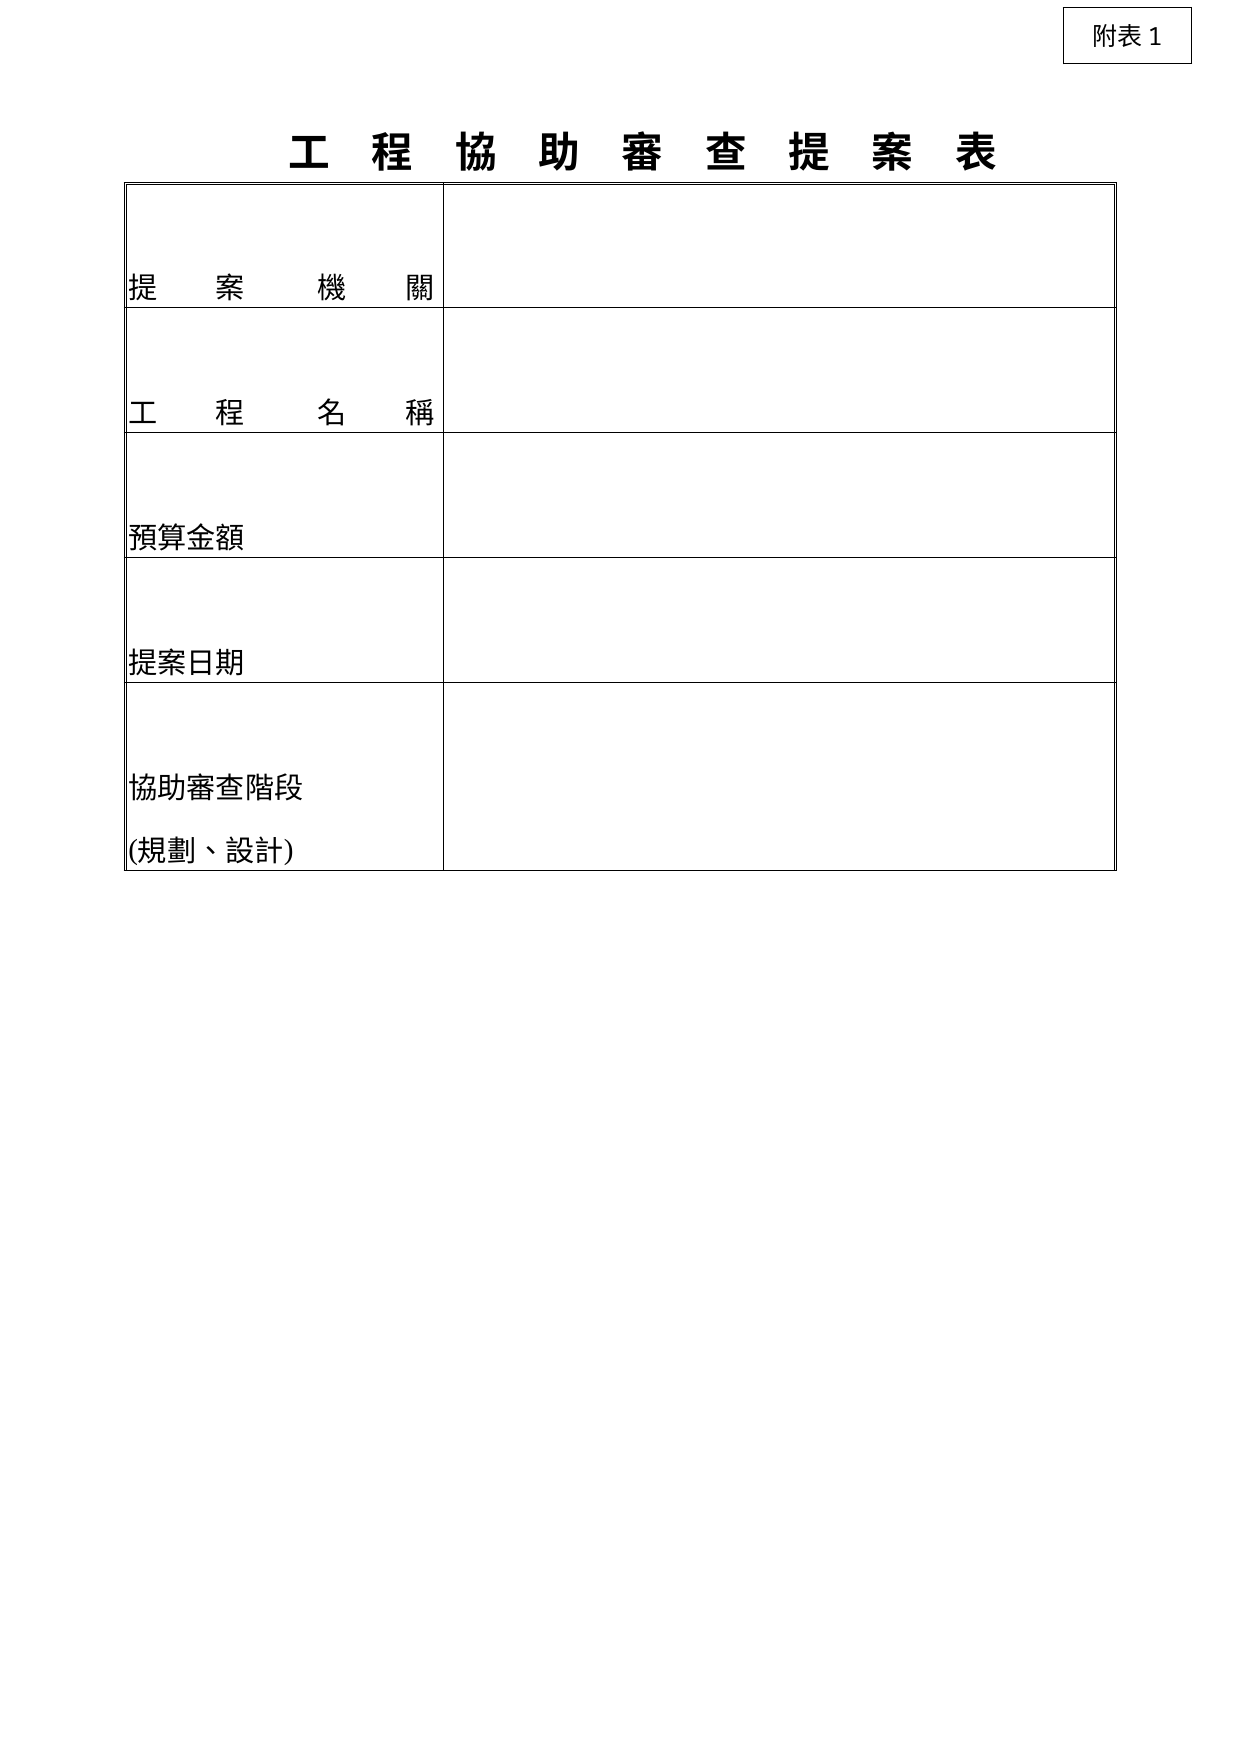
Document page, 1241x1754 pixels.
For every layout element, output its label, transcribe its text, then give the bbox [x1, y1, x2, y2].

table_header [444, 185, 1114, 307]
table_cell [444, 308, 1114, 432]
table_cell [444, 558, 1114, 682]
table_cell 協助審查階段 (規劃、設計) [127, 683, 443, 869]
table_cell [1128, 425, 1199, 591]
table_cell [444, 683, 1114, 869]
table_cell 預算金額 [127, 433, 443, 557]
table_header 提 案 機 關 [127, 185, 443, 307]
table_cell 提案日期 [127, 558, 443, 682]
table_cell 工 程 名 稱 [127, 308, 443, 432]
text 附表1 [1079, 16, 1176, 52]
table_cell [444, 433, 1114, 557]
text [1064, 8, 1191, 63]
text 工 程 協 助 審 查 提 案 表 [71, 119, 1169, 180]
